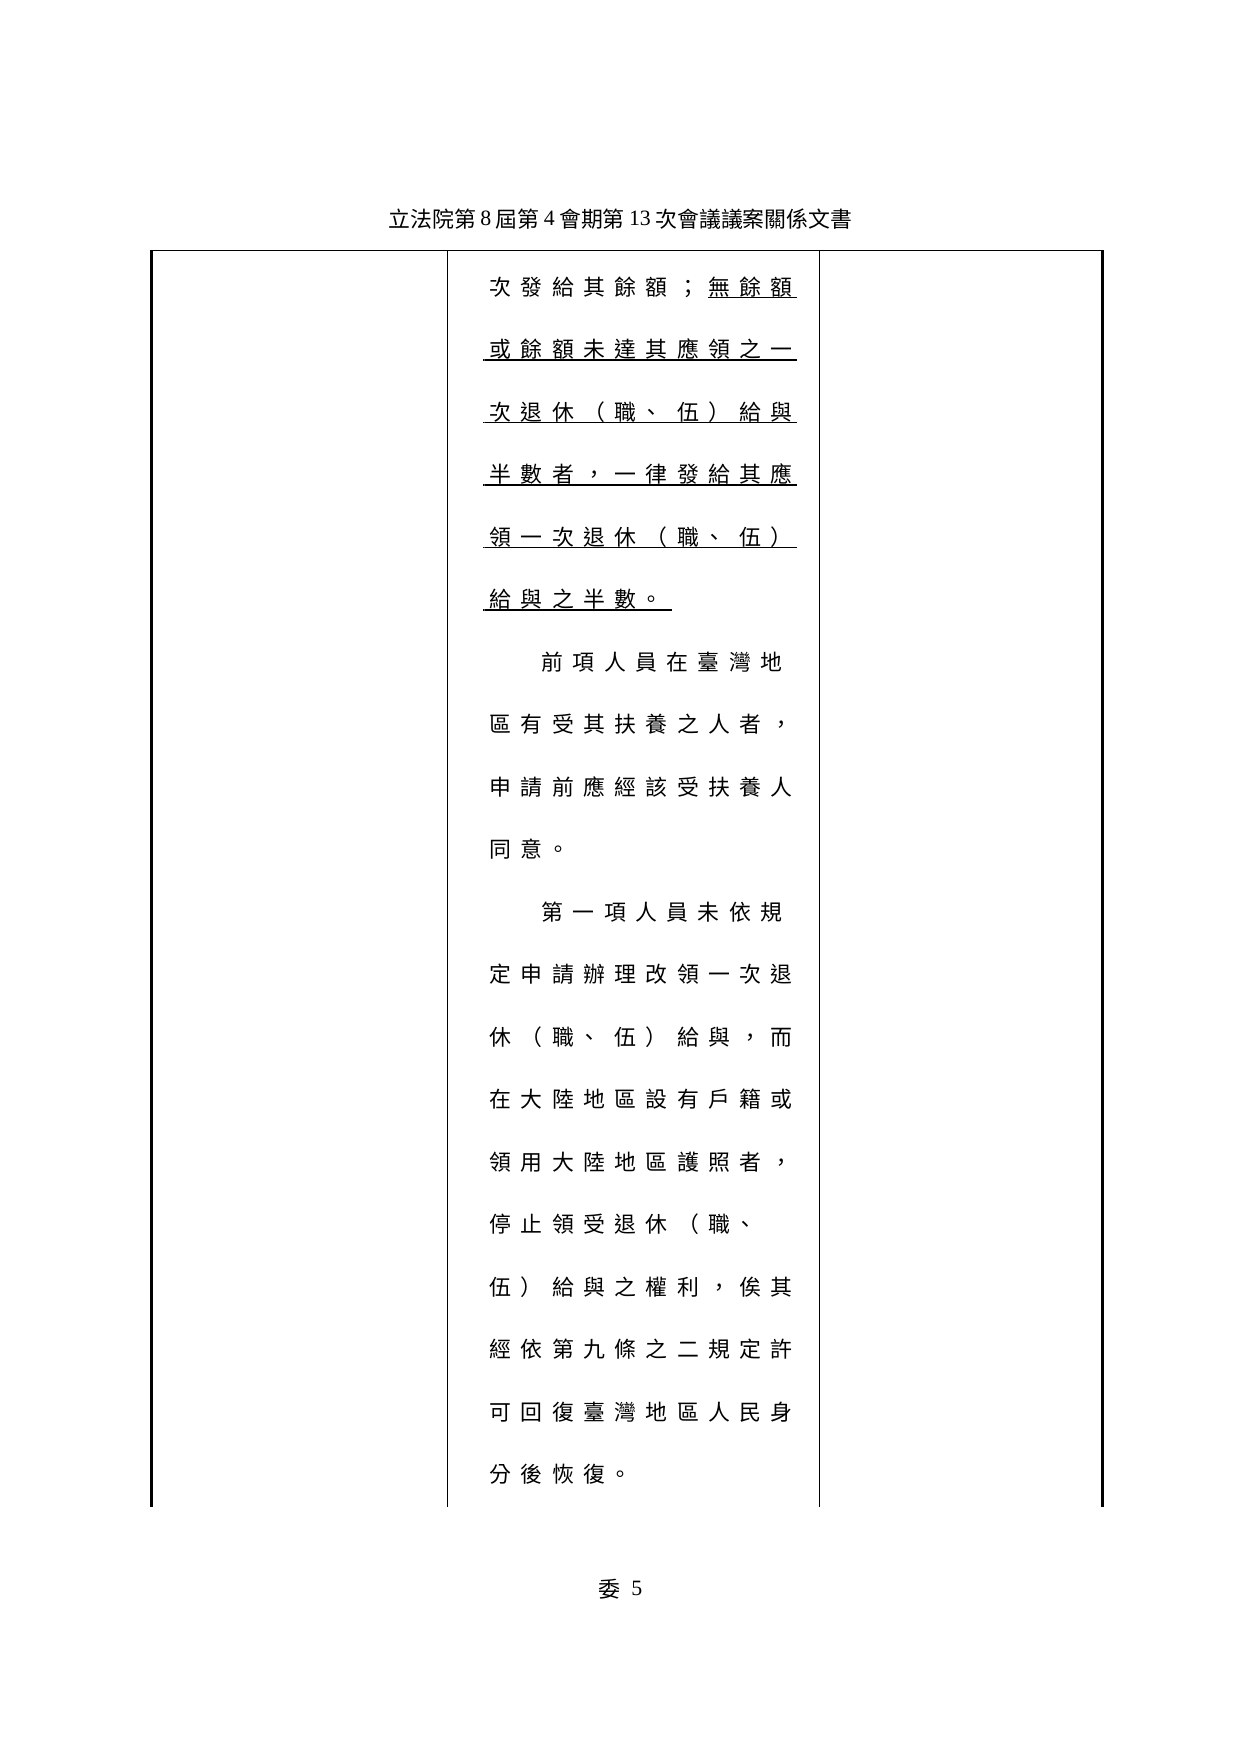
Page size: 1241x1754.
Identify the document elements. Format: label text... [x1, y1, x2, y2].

table_cell [153, 251, 447, 1507]
table_cell 次發給其餘額；無餘額或餘額未達其應領之一次退休（職、伍）給與半數者，一律發給其應領一次退休（職、伍）給與之半數。 前項人員在臺灣地區有受其扶養之人者，申請前應經該受扶養人同意。 第一項人員未依規定申請辦理改領一次退休（職、伍）給與，而在大陸地區設有戶籍或領用大陸地區護照者，停止領受退休（職、伍）給與之權利，俟其經依第九條之二規定許可回復臺灣地區人民身分後恢復。 [448, 251, 819, 1507]
table_cell [820, 251, 1101, 1507]
